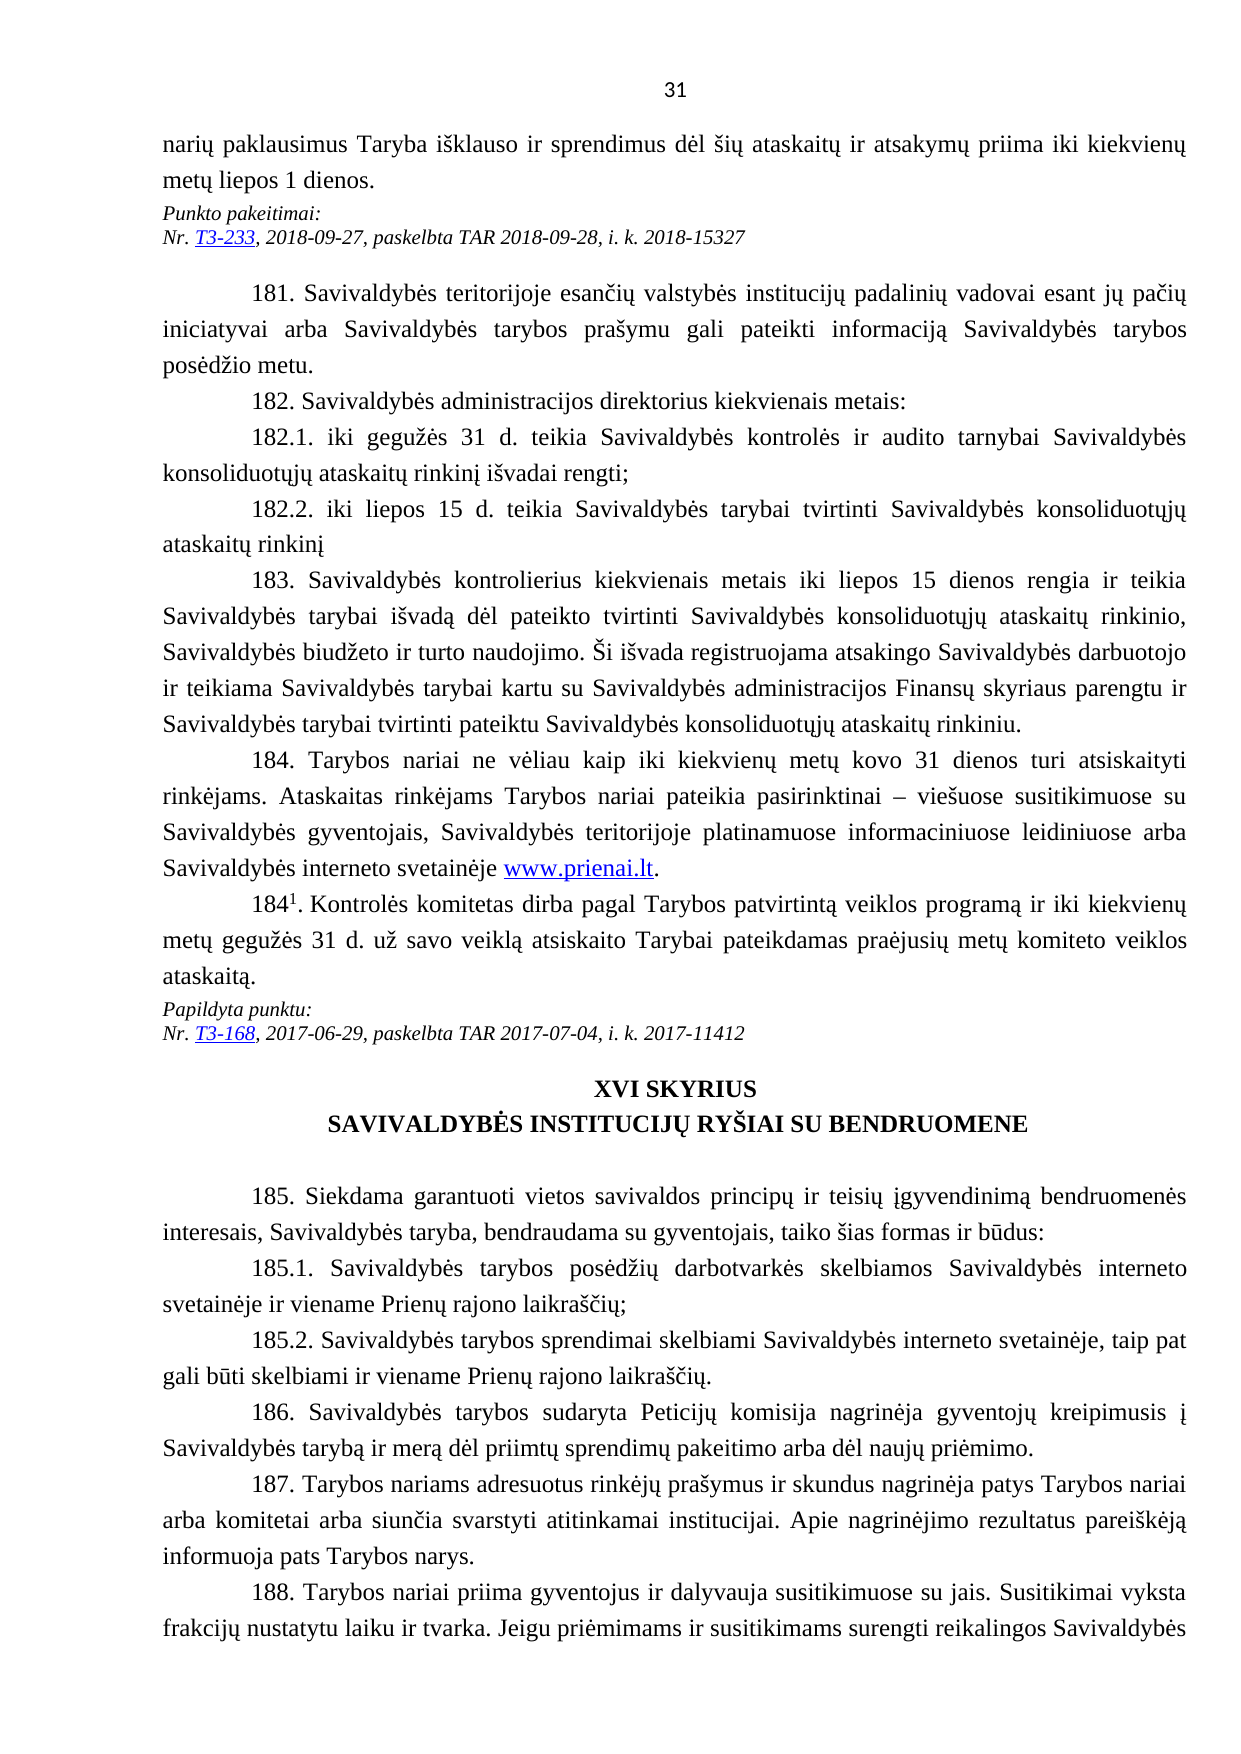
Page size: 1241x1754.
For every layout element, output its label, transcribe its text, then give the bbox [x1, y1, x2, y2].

text 184. Tarybos nariai ne vėliau kaip iki kiekvienų metų kovo 31 dienos turi atsiskaityti rinkėjams. Ataskaitas rinkėjams Tarybos nariai pateikia pasirinktinai – viešuose susitikimuose su Savivaldybės gyventojais, Savivaldybės teritorijoje platinamuose informaciniuose leidiniuose arba Savivaldybės interneto svetainėje www.prienai.lt. [162, 745, 1187, 882]
text Nr. T3-168, 2017-06-29, paskelbta TAR 2017-07-04, i. k. 2017-11412 [162, 1021, 1187, 1045]
text Punkto pakeitimai: [162, 201, 1187, 225]
text 183. Savivaldybės kontrolierius kiekvienais metais iki liepos 15 dienos rengia ir teikia Savivaldybės tarybai išvadą dėl pateikto tvirtinti Savivaldybės konsoliduotųjų ataskaitų rinkinio, Savivaldybės biudžeto ir turto naudojimo. Ši išvada registruojama atsakingo Savivaldybės darbuotojo ir teikiama Savivaldybės tarybai kartu su Savivaldybės administracijos Finansų skyriaus parengtu ir Savivaldybės tarybai tvirtinti pateiktu Savivaldybės konsoliduotųjų ataskaitų rinkiniu. [162, 566, 1187, 738]
text 182.1. iki gegužės 31 d. teikia Savivaldybės kontrolės ir audito tarnybai Savivaldybės konsoliduotųjų ataskaitų rinkinį išvadai rengti; [162, 422, 1187, 486]
text Nr. T3-233, 2018-09-27, paskelbta TAR 2018-09-28, i. k. 2018-15327 [162, 225, 1187, 249]
text savivaldybės institucijų ryšiai su bendruomene [162, 1109, 1187, 1138]
text 185.1. Savivaldybės tarybos posėdžių darbotvarkės skelbiamos Savivaldybės interneto svetainėje ir viename Prienų rajono laikraščių; [162, 1253, 1187, 1318]
text 186. Savivaldybės tarybos sudaryta Peticijų komisija nagrinėja gyventojų kreipimusis į Savivaldybės tarybą ir merą dėl priimtų sprendimų pakeitimo arba dėl naujų priėmimo. [162, 1397, 1187, 1462]
text 182. Savivaldybės administracijos direktorius kiekvienais metais: [162, 386, 1187, 414]
text narių paklausimus Taryba išklauso ir sprendimus dėl šių ataskaitų ir atsakymų priima iki kiekvienų metų liepos 1 dienos. [162, 129, 1187, 194]
text 187. Tarybos nariams adresuotus rinkėjų prašymus ir skundus nagrinėja patys Tarybos nariai arba komitetai arba siunčia svarstyti atitinkamai institucijai. Apie nagrinėjimo rezultatus pareiškėją informuoja pats Tarybos narys. [162, 1469, 1187, 1569]
text 182.2. iki liepos 15 d. teikia Savivaldybės tarybai tvirtinti Savivaldybės konsoliduotųjų ataskaitų rinkinį [162, 494, 1187, 558]
text 1841. Kontrolės komitetas dirba pagal Tarybos patvirtintą veiklos programą ir iki kiekvienų metų gegužės 31 d. už savo veiklą atsiskaito Tarybai pateikdamas praėjusių metų komiteto veiklos ataskaitą. [162, 889, 1187, 989]
text 181. Savivaldybės teritorijoje esančių valstybės institucijų padalinių vadovai esant jų pačių iniciatyvai arba Savivaldybės tarybos prašymu gali pateikti informaciją Savivaldybės tarybos posėdžio metu. [162, 278, 1187, 379]
text Papildyta punktu: [162, 997, 1187, 1021]
text XVI SKYRIUS [162, 1074, 1187, 1102]
text 188. Tarybos nariai priima gyventojus ir dalyvauja susitikimuose su jais. Susitikimai vyksta frakcijų nustatytu laiku ir tvarka. Jeigu priėmimams ir susitikimams surengti reikalingos Savivaldybės [162, 1577, 1187, 1641]
text 185.2. Savivaldybės tarybos sprendimai skelbiami Savivaldybės interneto svetainėje, taip pat gali būti skelbiami ir viename Prienų rajono laikraščių. [162, 1325, 1187, 1390]
text 185. Siekdama garantuoti vietos savivaldos principų ir teisių įgyvendinimą bendruomenės interesais, Savivaldybės taryba, bendraudama su gyventojais, taiko šias formas ir būdus: [162, 1181, 1187, 1246]
